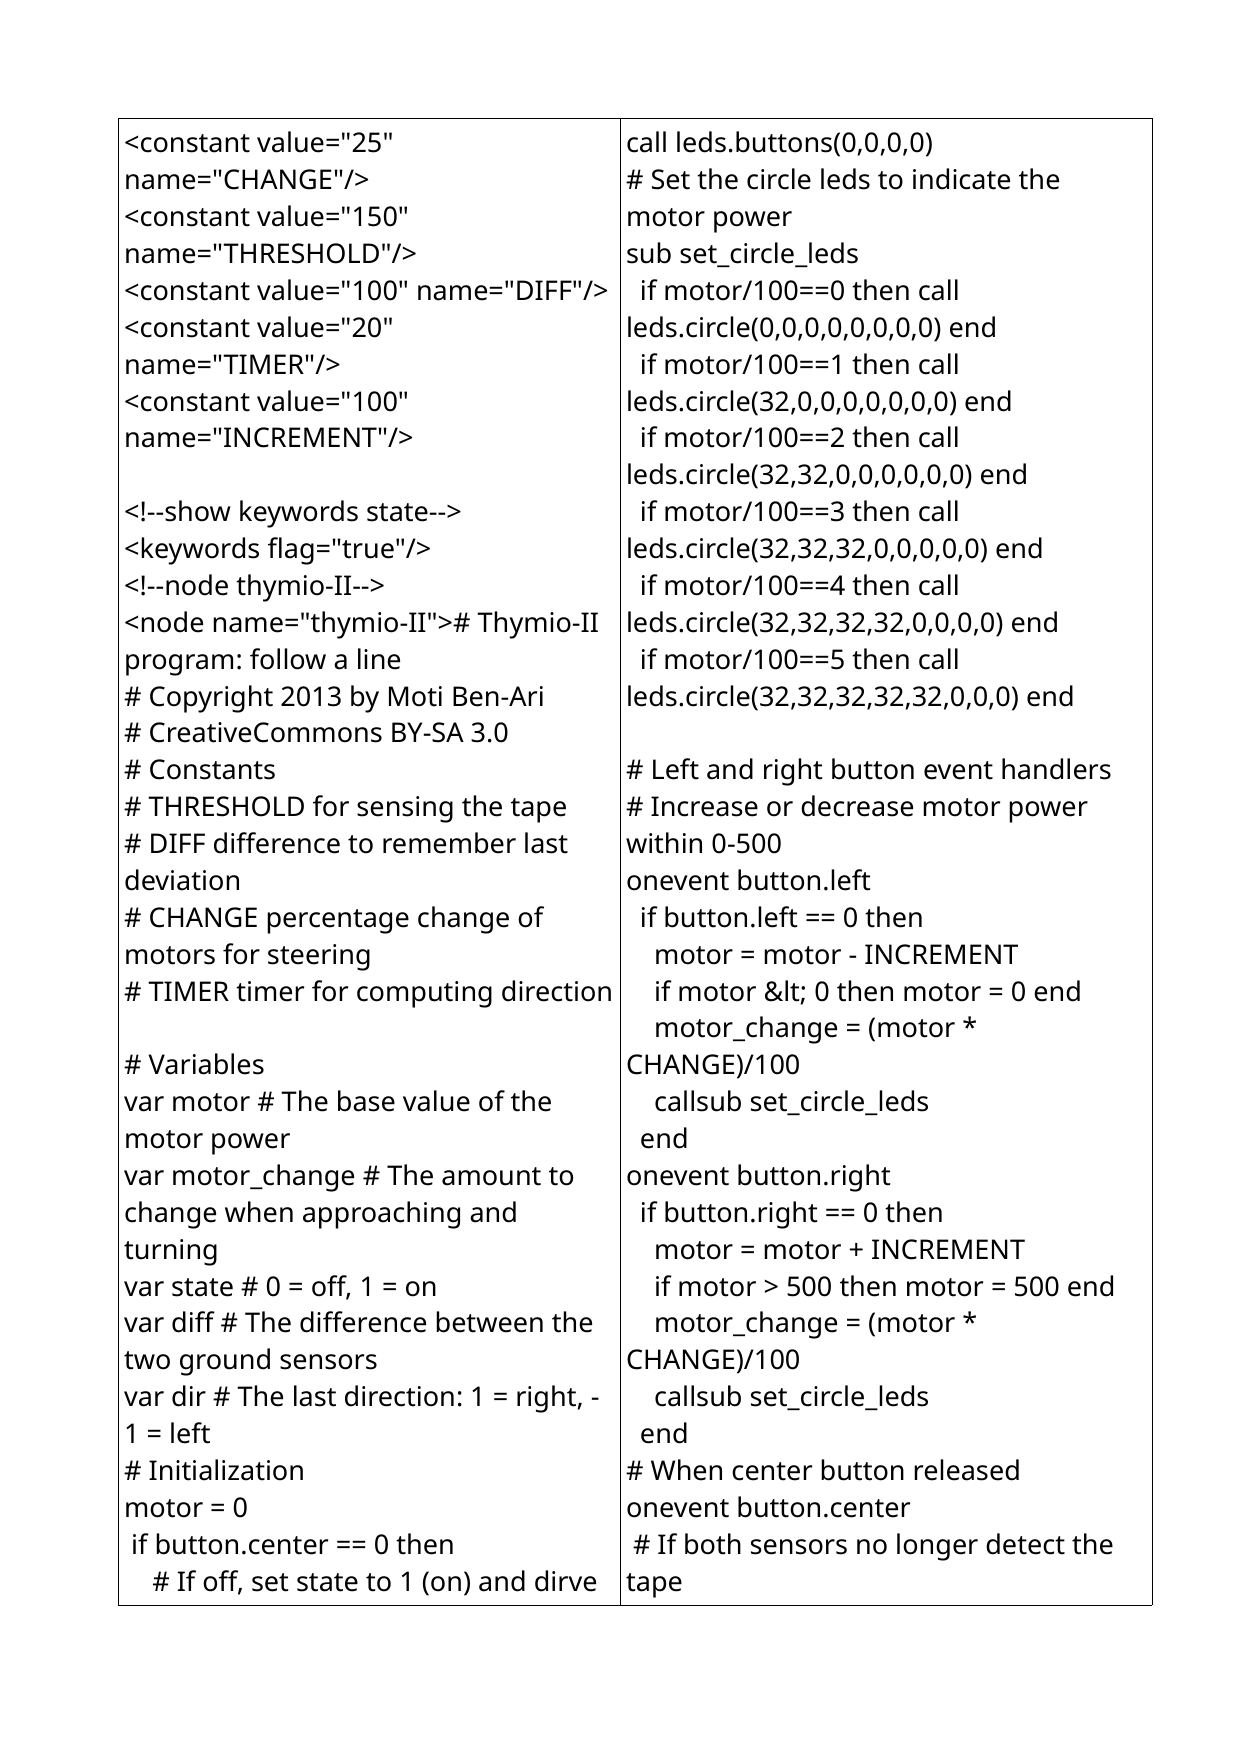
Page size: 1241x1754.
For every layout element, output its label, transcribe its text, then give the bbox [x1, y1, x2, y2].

table_header call leds.buttons(0,0,0,0) # Set the circle leds to indicate the motor power sub set_circle_leds if motor/100==0 then call leds.circle(0,0,0,0,0,0,0,0) end if motor/100==1 then call leds.circle(32,0,0,0,0,0,0,0) end if motor/100==2 then call leds.circle(32,32,0,0,0,0,0,0) end if motor/100==3 then call leds.circle(32,32,32,0,0,0,0,0) end if motor/100==4 then call leds.circle(32,32,32,32,0,0,0,0) end if motor/100==5 then call leds.circle(32,32,32,32,32,0,0,0) end # Left and right button event handlers # Increase or decrease motor power within 0-500 onevent button.left if button.left == 0 then motor = motor - INCREMENT if motor &lt; 0 then motor = 0 end motor_change = (motor * CHANGE)/100 callsub set_circle_leds end onevent button.right if button.right == 0 then motor = motor + INCREMENT if motor > 500 then motor = 500 end motor_change = (motor * CHANGE)/100 callsub set_circle_leds end # When center button released onevent button.center # If both sensors no longer detect the tape [621, 119, 1152, 1605]
table_header <constant value="25" name="CHANGE"/> <constant value="150" name="THRESHOLD"/> <constant value="100" name="DIFF"/> <constant value="20" name="TIMER"/> <constant value="100" name="INCREMENT"/> <!--show keywords state--> <keywords flag="true"/> <!--node thymio-II--> <node name="thymio-II"># Thymio-II program: follow a line # Copyright 2013 by Moti Ben-Ari # CreativeCommons BY-SA 3.0 # Constants # THRESHOLD for sensing the tape # DIFF difference to remember last deviation # CHANGE percentage change of motors for steering # TIMER timer for computing direction # Variables var motor # The base value of the motor power var motor_change # The amount to change when approaching and turning var state # 0 = off, 1 = on var diff # The difference between the two ground sensors var dir # The last direction: 1 = right, -1 = left # Initialization motor = 0 if button.center == 0 then # If off, set state to 1 (on) and dirve [119, 119, 620, 1605]
